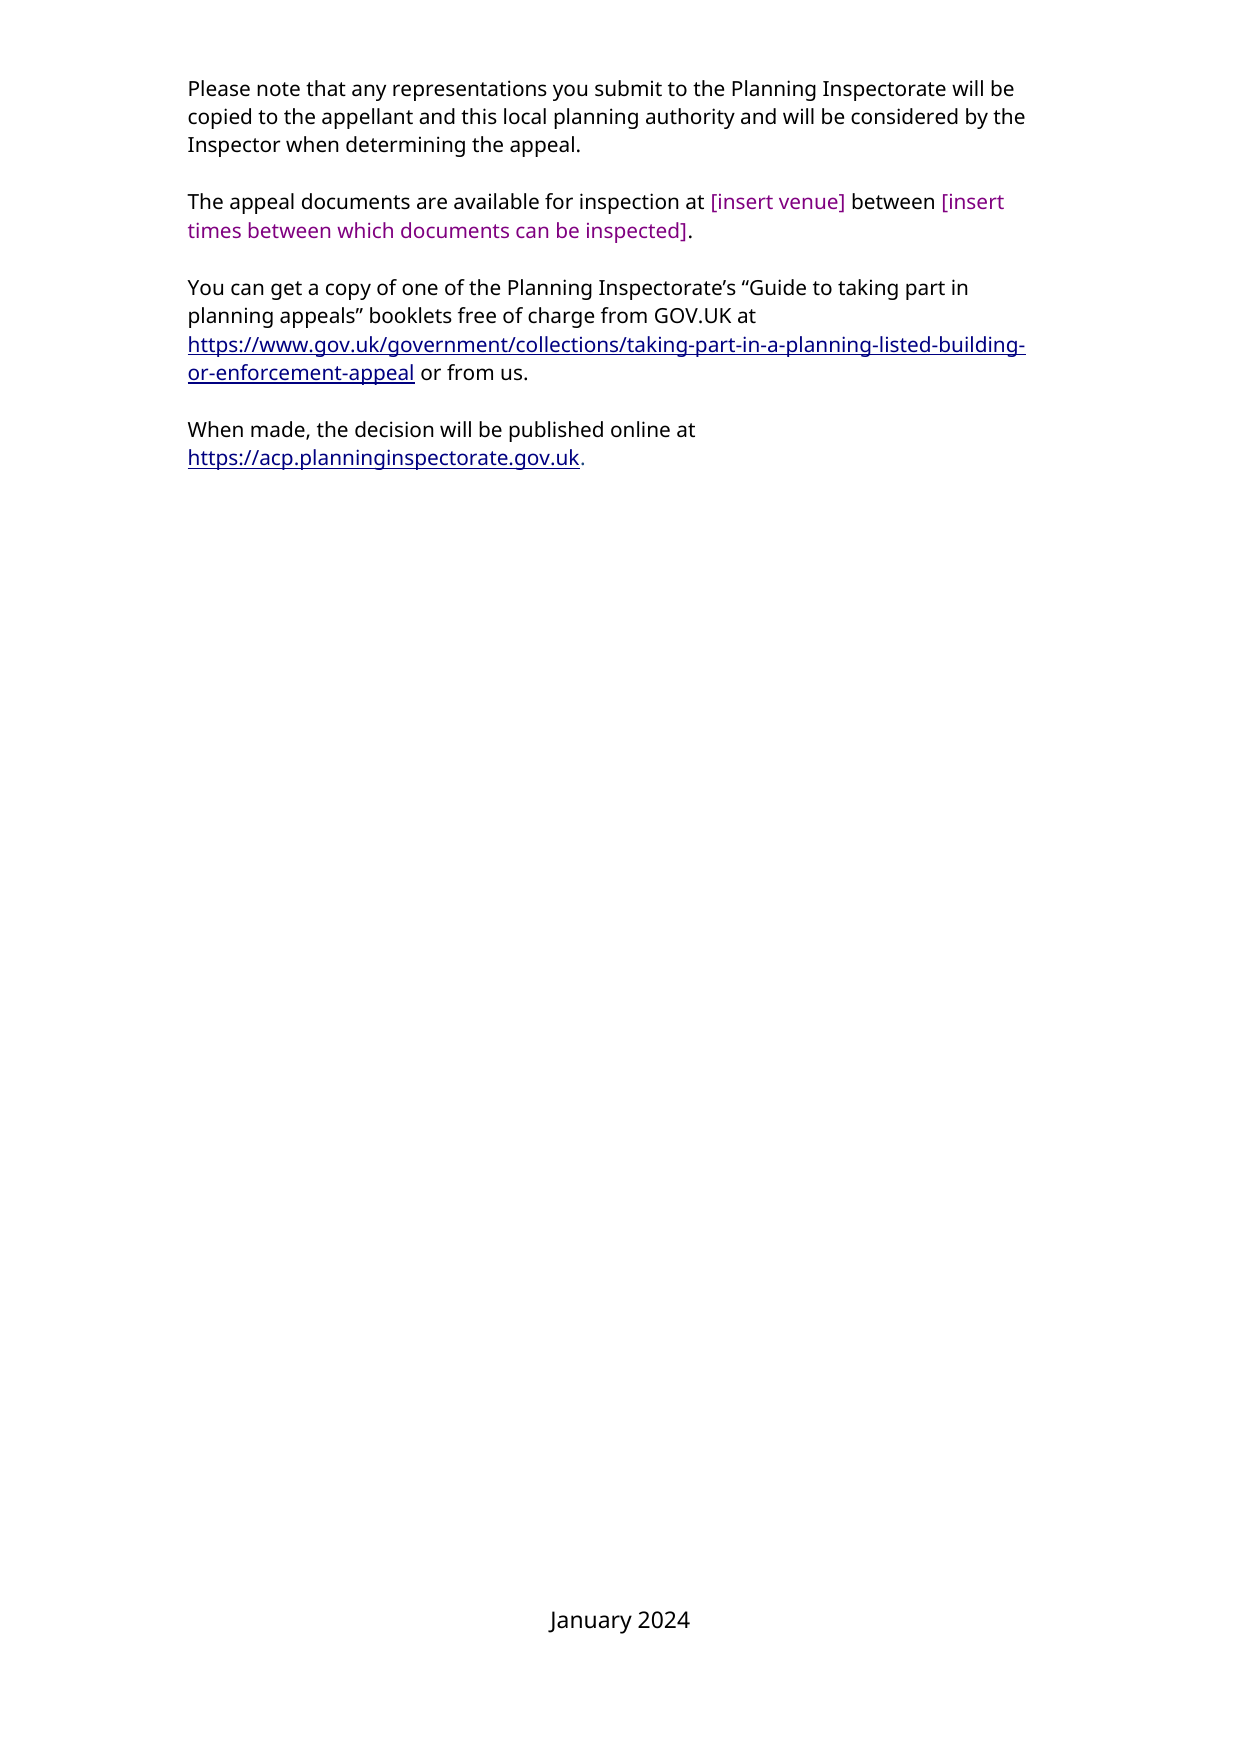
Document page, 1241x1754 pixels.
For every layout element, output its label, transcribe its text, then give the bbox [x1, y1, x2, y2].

text When made, the decision will be published online at https://acp.planninginspectorate.gov.uk. [187, 415, 1053, 472]
text The appeal documents are available for inspection at [insert venue] between [insert times between which documents can be inspected]. [187, 187, 1053, 244]
text You can get a copy of one of the Planning Inspectorate’s “Guide to taking part in planning appeals” booklets free of charge from GOV.UK at https://www.gov.uk/government/collections/taking-part-in-a-planning-listed-building-or-enforcement-appeal or from us. [187, 273, 1053, 387]
text Please note that any representations you submit to the Planning Inspectorate will be copied to the appellant and this local planning authority and will be considered by the Inspector when determining the appeal. [187, 74, 1053, 159]
